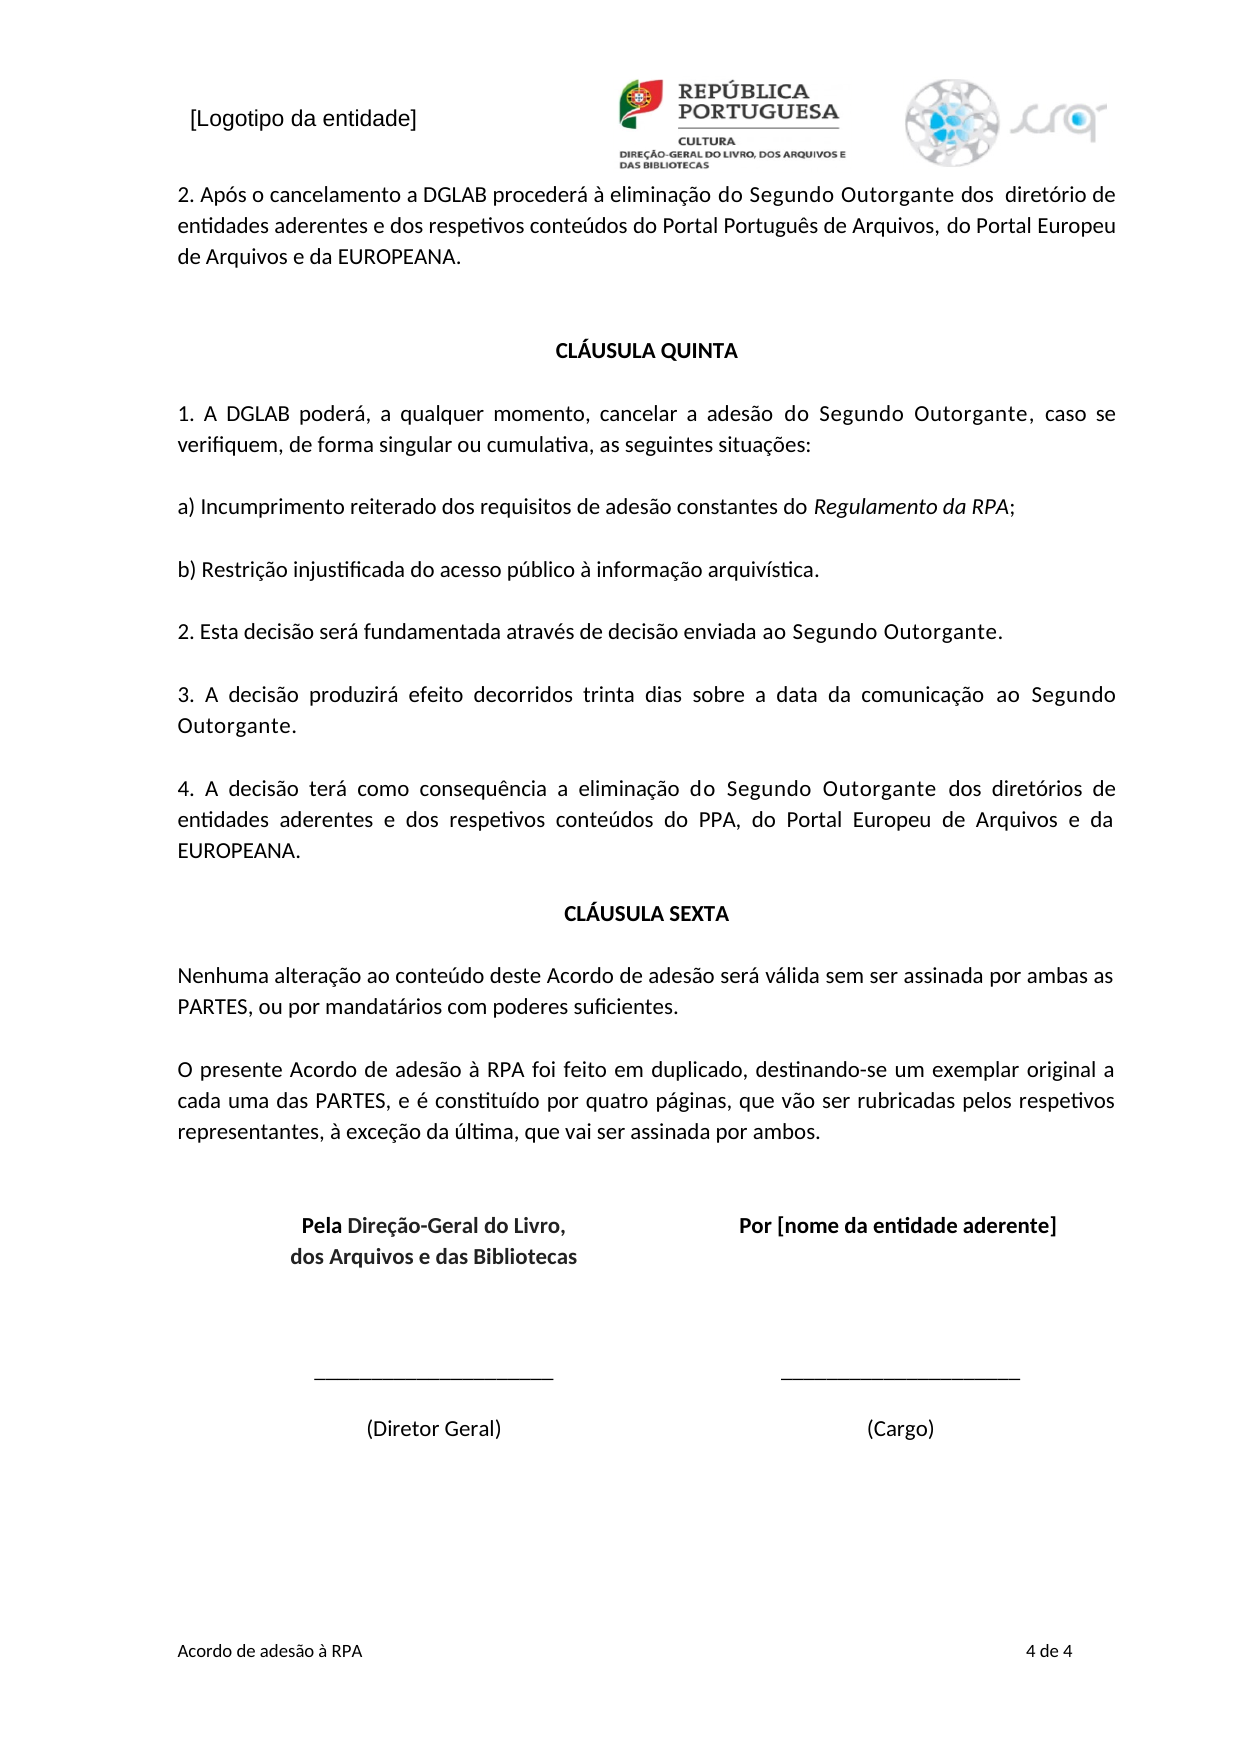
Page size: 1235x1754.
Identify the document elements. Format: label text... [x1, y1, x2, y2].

picture [614, 78, 851, 172]
text b) Restrição injustificada do acesso público à informação arquivística. [177, 552, 1116, 583]
picture [904, 77, 1109, 169]
table_cell _____________________ (Cargo) [679, 1271, 1122, 1449]
text 3. A decisão produzirá efeito decorridos trinta dias sobre a data da comunicação ao Segundo Outorgante. [177, 677, 1116, 740]
text Cláusula QUINTA [177, 333, 1116, 365]
table_header Por [nome da entidade aderente] [679, 1209, 1122, 1271]
text 2. Após o cancelamento a DGLAB procederá à eliminação do Segundo Outorgante dos diretório de entidades aderentes e dos respetivos conteúdos do Portal Português de Arquivos, do Portal Europeu de Arquivos e da EUROPEANA. [177, 177, 1116, 271]
table_cell _____________________ (Diretor Geral) [189, 1271, 679, 1449]
text 4. A decisão terá como consequência a eliminação do Segundo Outorgante dos diretórios de entidades aderentes e dos respetivos conteúdos do PPA, do Portal Europeu de Arquivos e da EUROPEANA. [177, 771, 1116, 865]
table_header Pela Direção-Geral do Livro, dos Arquivos e das Bibliotecas [189, 1209, 679, 1271]
text O presente Acordo de adesão à RPA foi feito em duplicado, destinando-se um exemplar original a cada uma das PARTES, e é constituído por quatro páginas, que vão ser rubricadas pelos respetivos representantes, à exceção da última, que vai ser assinada por ambos. [177, 1052, 1116, 1146]
text 2. Esta decisão será fundamentada através de decisão enviada ao Segundo Outorgante. [177, 615, 1116, 646]
text Cláusula Sexta [177, 896, 1116, 927]
text a) Incumprimento reiterado dos requisitos de adesão constantes do Regulamento da RPA; [177, 490, 1116, 521]
text 1. A DGLAB poderá, a qualquer momento, cancelar a adesão do Segundo Outorgante, caso se verifiquem, de forma singular ou cumulativa, as seguintes situações: [177, 396, 1116, 458]
text Nenhuma alteração ao conteúdo deste Acordo de adesão será válida sem ser assinada por ambas as partes, ou por mandatários com poderes suficientes. [177, 958, 1116, 1021]
